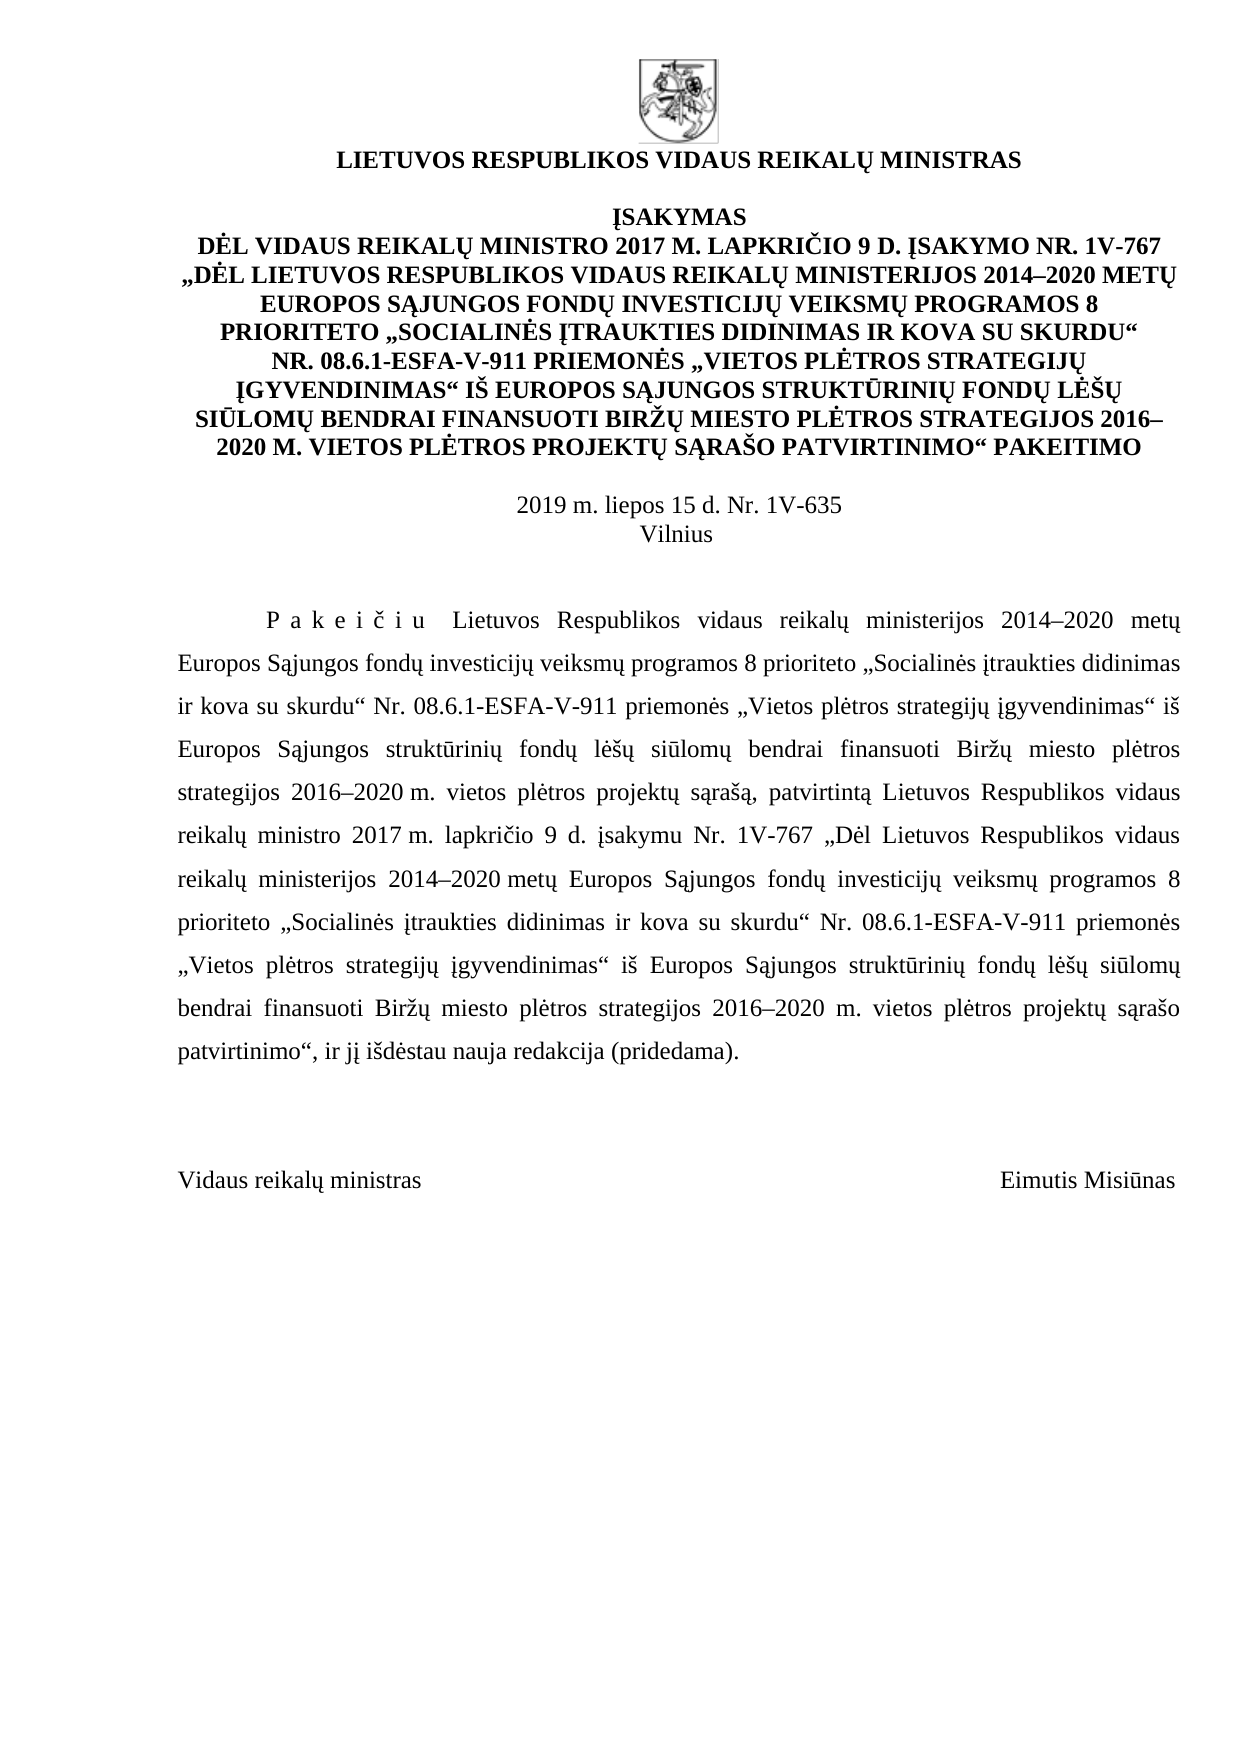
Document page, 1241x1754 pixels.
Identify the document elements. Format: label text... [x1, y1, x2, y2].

text Pakeičiu Lietuvos Respublikos vidaus reikalų ministerijos 2014–2020 metų Europos Sąjungos fondų investicijų veiksmų programos 8 prioriteto „Socialinės įtraukties didinimas ir kova su skurdu“ Nr. 08.6.1-ESFA-V-911 priemonės „Vietos plėtros strategijų įgyvendinimas“ iš Europos Sąjungos struktūrinių fondų lėšų siūlomų bendrai finansuoti Biržų miesto plėtros strategijos 2016–2020 m. vietos plėtros projektų sąrašą, patvirtintą Lietuvos Respublikos vidaus reikalų ministro 2017 m. lapkričio 9 d. įsakymu Nr. 1V-767 „Dėl Lietuvos Respublikos vidaus reikalų ministerijos 2014–2020 metų Europos Sąjungos fondų investicijų veiksmų programos 8 prioriteto „Socialinės įtraukties didinimas ir kova su skurdu“ Nr. 08.6.1-ESFA-V-911 priemonės „Vietos plėtros strategijų įgyvendinimas“ iš Europos Sąjungos struktūrinių fondų lėšų siūlomų bendrai finansuoti Biržų miesto plėtros strategijos 2016–2020 m. vietos plėtros projektų sąrašo patvirtinimo“, ir jį išdėstau nauja redakcija (pridedama). [177, 605, 1181, 1065]
text 2019 m. liepos 15 d. Nr. 1V-635 [177, 490, 1181, 519]
text Vilnius [177, 519, 1181, 547]
text ĮSAKYMAS [177, 202, 1181, 231]
text LIETUVOS RESPUBLIKOS VIDAUS REIKALŲ MINISTRAS [177, 145, 1181, 174]
text Vidaus reikalų ministras Eimutis Misiūnas [177, 1166, 1181, 1194]
text DĖL VIDAUS REIKALŲ MINISTRO 2017 M. LAPKRIČIO 9 D. ĮSAKYMO NR. 1V-767 „DĖL LIETUVOS RESPUBLIKOS VIDAUS REIKALŲ MINISTERIJOS 2014–2020 METŲ EUROPOS SĄJUNGOS FONDŲ INVESTICIJŲ VEIKSMŲ PROGRAMOS 8 PRIORITETO „SOCIALINĖS ĮTRAUKTIES DIDINIMAS IR KOVA SU SKURDU“ NR. 08.6.1-ESFA-V-911 PRIEMONĖS „VIETOS PLĖTROS STRATEGIJŲ ĮGYVENDINIMAS“ IŠ EUROPOS SĄJUNGOS STRUKTŪRINIŲ FONDŲ LĖŠŲ SIŪLOMŲ BENDRAI FINANSUOTI BIRŽŲ MIESTO PLĖTROS STRATEGIJOS 2016–2020 M. VIETOS PLĖTROS PROJEKTŲ SĄRAŠO PATVIRTINIMO“ PAKEITIMO [177, 231, 1181, 461]
